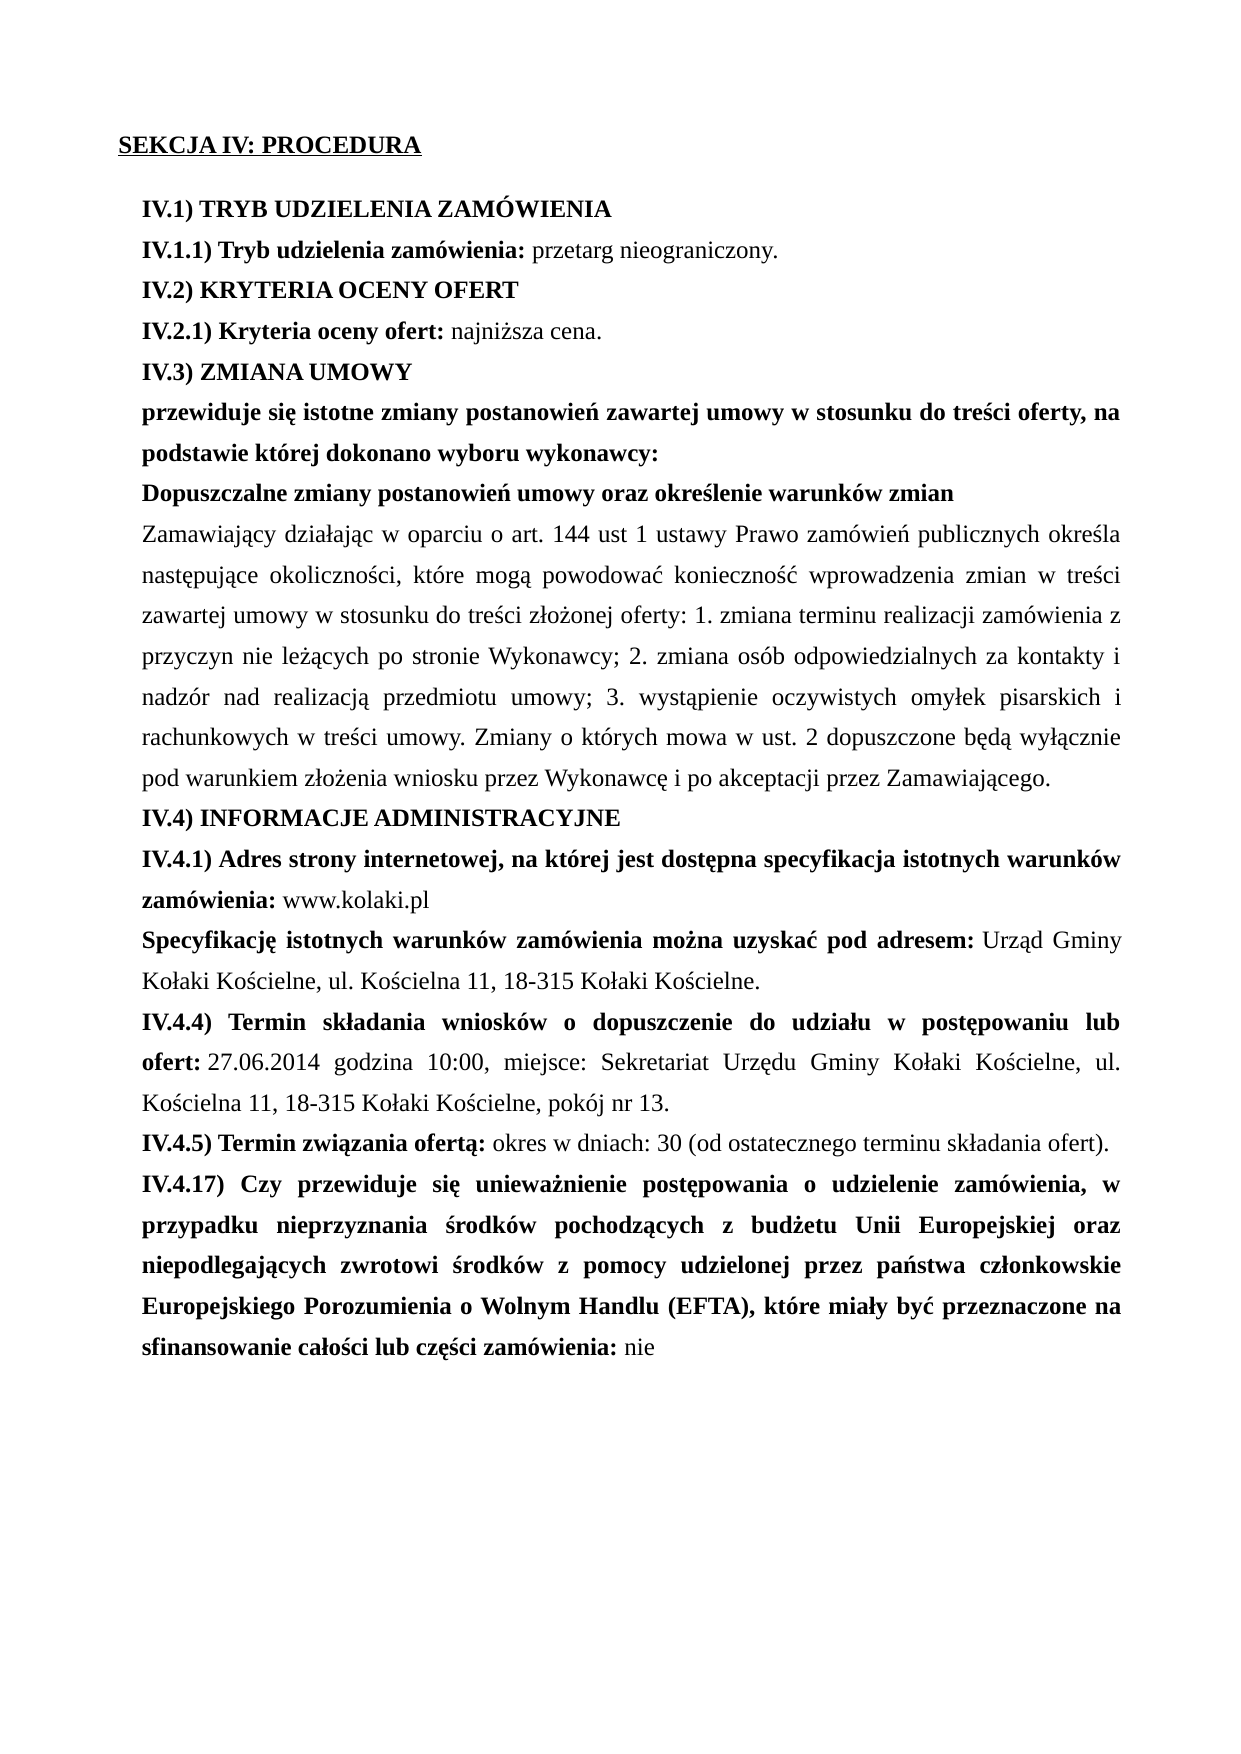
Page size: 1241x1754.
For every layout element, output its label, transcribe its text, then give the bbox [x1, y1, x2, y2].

text IV.4.4) Termin składania wniosków o dopuszczenie do udziału w postępowaniu lub ofert: 27.06.2014 godzina 10:00, miejsce: Sekretariat Urzędu Gminy Kołaki Kościelne, ul. Kościelna 11, 18-315 Kołaki Kościelne, pokój nr 13. [142, 995, 1122, 1117]
text IV.2) KRYTERIA OCENY OFERT [142, 263, 1122, 304]
text Dopuszczalne zmiany postanowień umowy oraz określenie warunków zmian [142, 467, 1122, 507]
text IV.4.5) Termin związania ofertą: okres w dniach: 30 (od ostatecznego terminu składania ofert). [142, 1117, 1122, 1157]
text IV.1.1) Tryb udzielenia zamówienia: przetarg nieograniczony. [142, 223, 1122, 263]
text IV.4.17) Czy przewiduje się unieważnienie postępowania o udzielenie zamówienia, w przypadku nieprzyznania środków pochodzących z budżetu Unii Europejskiej oraz niepodlegających zwrotowi środków z pomocy udzielonej przez państwa członkowskie Europejskiego Porozumienia o Wolnym Handlu (EFTA), które miały być przeznaczone na sfinansowanie całości lub części zamówienia: nie [142, 1157, 1122, 1360]
text IV.1) TRYB UDZIELENIA ZAMÓWIENIA [142, 182, 1122, 223]
text IV.4) INFORMACJE ADMINISTRACYJNE [142, 792, 1122, 832]
text IV.2.1) Kryteria oceny ofert: najniższa cena. [142, 304, 1122, 345]
text Zamawiający działając w oparciu o art. 144 ust 1 ustawy Prawo zamówień publicznych określa następujące okoliczności, które mogą powodować konieczność wprowadzenia zmian w treści zawartej umowy w stosunku do treści złożonej oferty: 1. zmiana terminu realizacji zamówienia z przyczyn nie leżących po stronie Wykonawcy; 2. zmiana osób odpowiedzialnych za kontakty i nadzór nad realizacją przedmiotu umowy; 3. wystąpienie oczywistych omyłek pisarskich i rachunkowych w treści umowy. Zmiany o których mowa w ust. 2 dopuszczone będą wyłącznie pod warunkiem złożenia wniosku przez Wykonawcę i po akceptacji przez Zamawiającego. [142, 507, 1122, 792]
text IV.3) ZMIANA UMOWY [142, 345, 1122, 385]
text przewiduje się istotne zmiany postanowień zawartej umowy w stosunku do treści oferty, na podstawie której dokonano wyboru wykonawcy: [142, 385, 1122, 467]
text IV.4.1) Adres strony internetowej, na której jest dostępna specyfikacja istotnych warunków zamówienia: www.kolaki.pl Specyfikację istotnych warunków zamówienia można uzyskać pod adresem: Urząd Gminy Kołaki Kościelne, ul. Kościelna 11, 18-315 Kołaki Kościelne. [142, 832, 1122, 995]
text SEKCJA IV: PROCEDURA [118, 118, 1122, 159]
